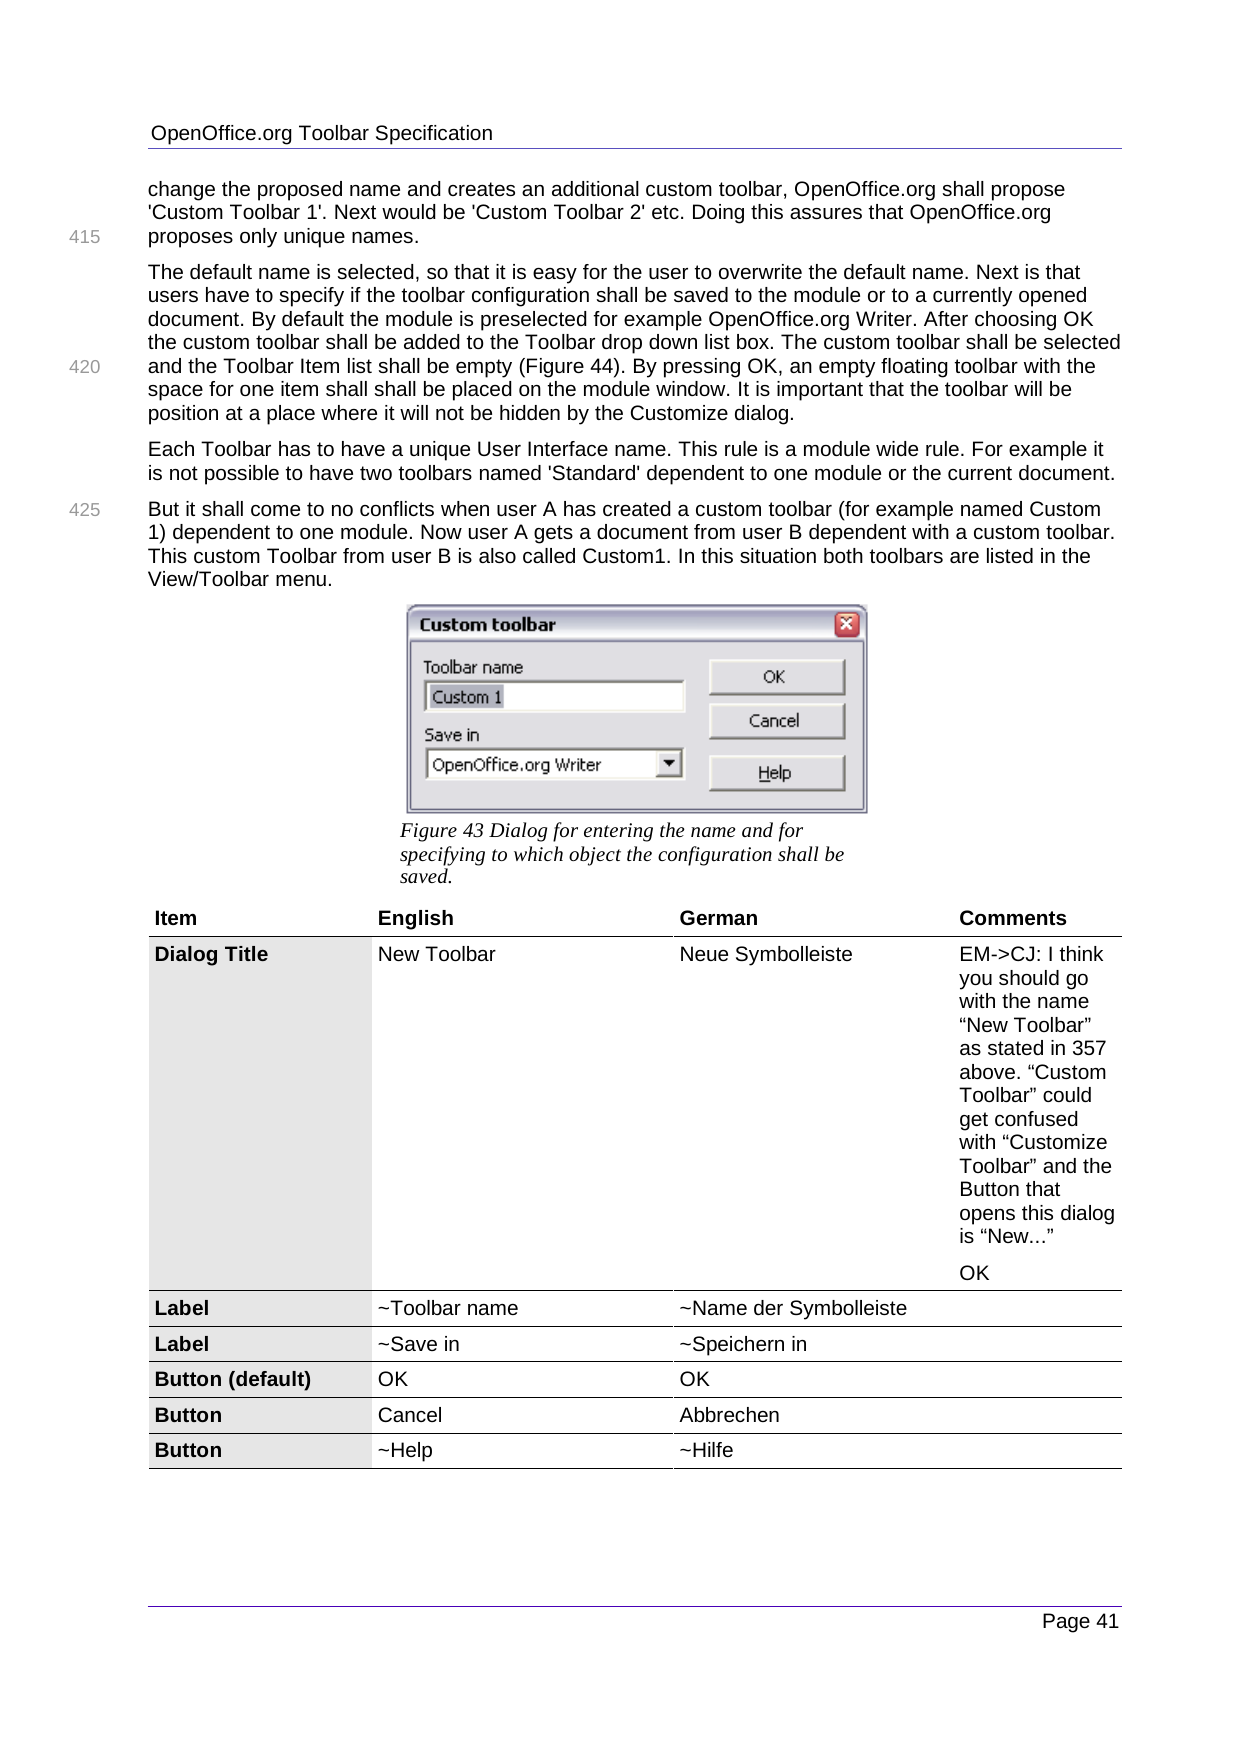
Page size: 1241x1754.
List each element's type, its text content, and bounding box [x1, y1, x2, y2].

table_header German [674, 901, 953, 936]
table_cell ~Name der Symbolleiste [674, 1291, 953, 1326]
table_cell ~Toolbar name [372, 1291, 673, 1326]
table_cell [953, 1434, 1122, 1468]
table_cell EM->CJ: I think you should go with the name “New Toolbar” as stated in 357 above. “Custom Toolbar” could get confused with “Customize Toolbar” and the Button that opens this dialog is “New...” OK [953, 937, 1122, 1290]
table_cell ~Save in [372, 1327, 673, 1361]
text Figure 43 Dialog for entering the name and for specifying to which object the configuration shall be saved. [400, 820, 870, 888]
table_cell [953, 1327, 1122, 1361]
table_cell [953, 1291, 1122, 1326]
table_cell Button [149, 1434, 372, 1468]
table_cell Label [149, 1327, 372, 1361]
table_cell [953, 1362, 1122, 1397]
table_cell New Toolbar [372, 937, 673, 1290]
table_cell ~Hilfe [674, 1434, 953, 1468]
text Each Toolbar has to have a unique User Interface name. This rule is a module wide rule. For example it is not possible to have two toolbars named 'Standard' dependent to one module or the current document. [148, 437, 1122, 484]
table_cell ~Help [372, 1434, 673, 1468]
table_cell OK [372, 1362, 673, 1397]
table_cell Abbrechen [674, 1398, 953, 1433]
text change the proposed name and creates an additional custom toolbar, OpenOffice.org shall propose 'Custom Toolbar 1'. Next would be 'Custom Toolbar 2' etc. Doing this assures that OpenOffice.org proposes only unique names. [148, 177, 1122, 248]
text The default name is selected, so that it is easy for the user to overwrite the default name. Next is that users have to specify if the toolbar configuration shall be saved to the module or to a currently opened document. By default the module is preselected for example OpenOffice.org Writer. After choosing OK the custom toolbar shall be added to the Toolbar drop down list box. The custom toolbar shall be selected and the Toolbar Item list shall be empty (Figure 44). By pressing OK, an empty floating toolbar with the space for one item shall shall be placed on the module window. It is important that the toolbar will be position at a place where it will not be hidden by the Customize dialog. [148, 260, 1122, 425]
table_cell Label [149, 1291, 372, 1326]
table_cell Cancel [372, 1398, 673, 1433]
table_cell Button (default) [149, 1362, 372, 1397]
text But it shall come to no conflicts when user A has created a custom toolbar (for example named Custom 1) dependent to one module. Now user A gets a document from user B dependent with a custom toolbar. This custom Toolbar from user B is also called Custom1. In this situation both toolbars are listed in the View/Toolbar menu. [148, 497, 1122, 591]
table_cell Dialog Title [149, 937, 372, 1290]
table_header Item [149, 901, 372, 936]
table_cell [953, 1398, 1122, 1433]
table_header English [372, 901, 673, 936]
table_cell ~Speichern in [674, 1327, 953, 1361]
table_header Comments [953, 901, 1122, 936]
table_cell OK [674, 1362, 953, 1397]
table_cell Button [149, 1398, 372, 1433]
table_cell Neue Symbolleiste [674, 937, 953, 1290]
picture [399, 603, 871, 820]
